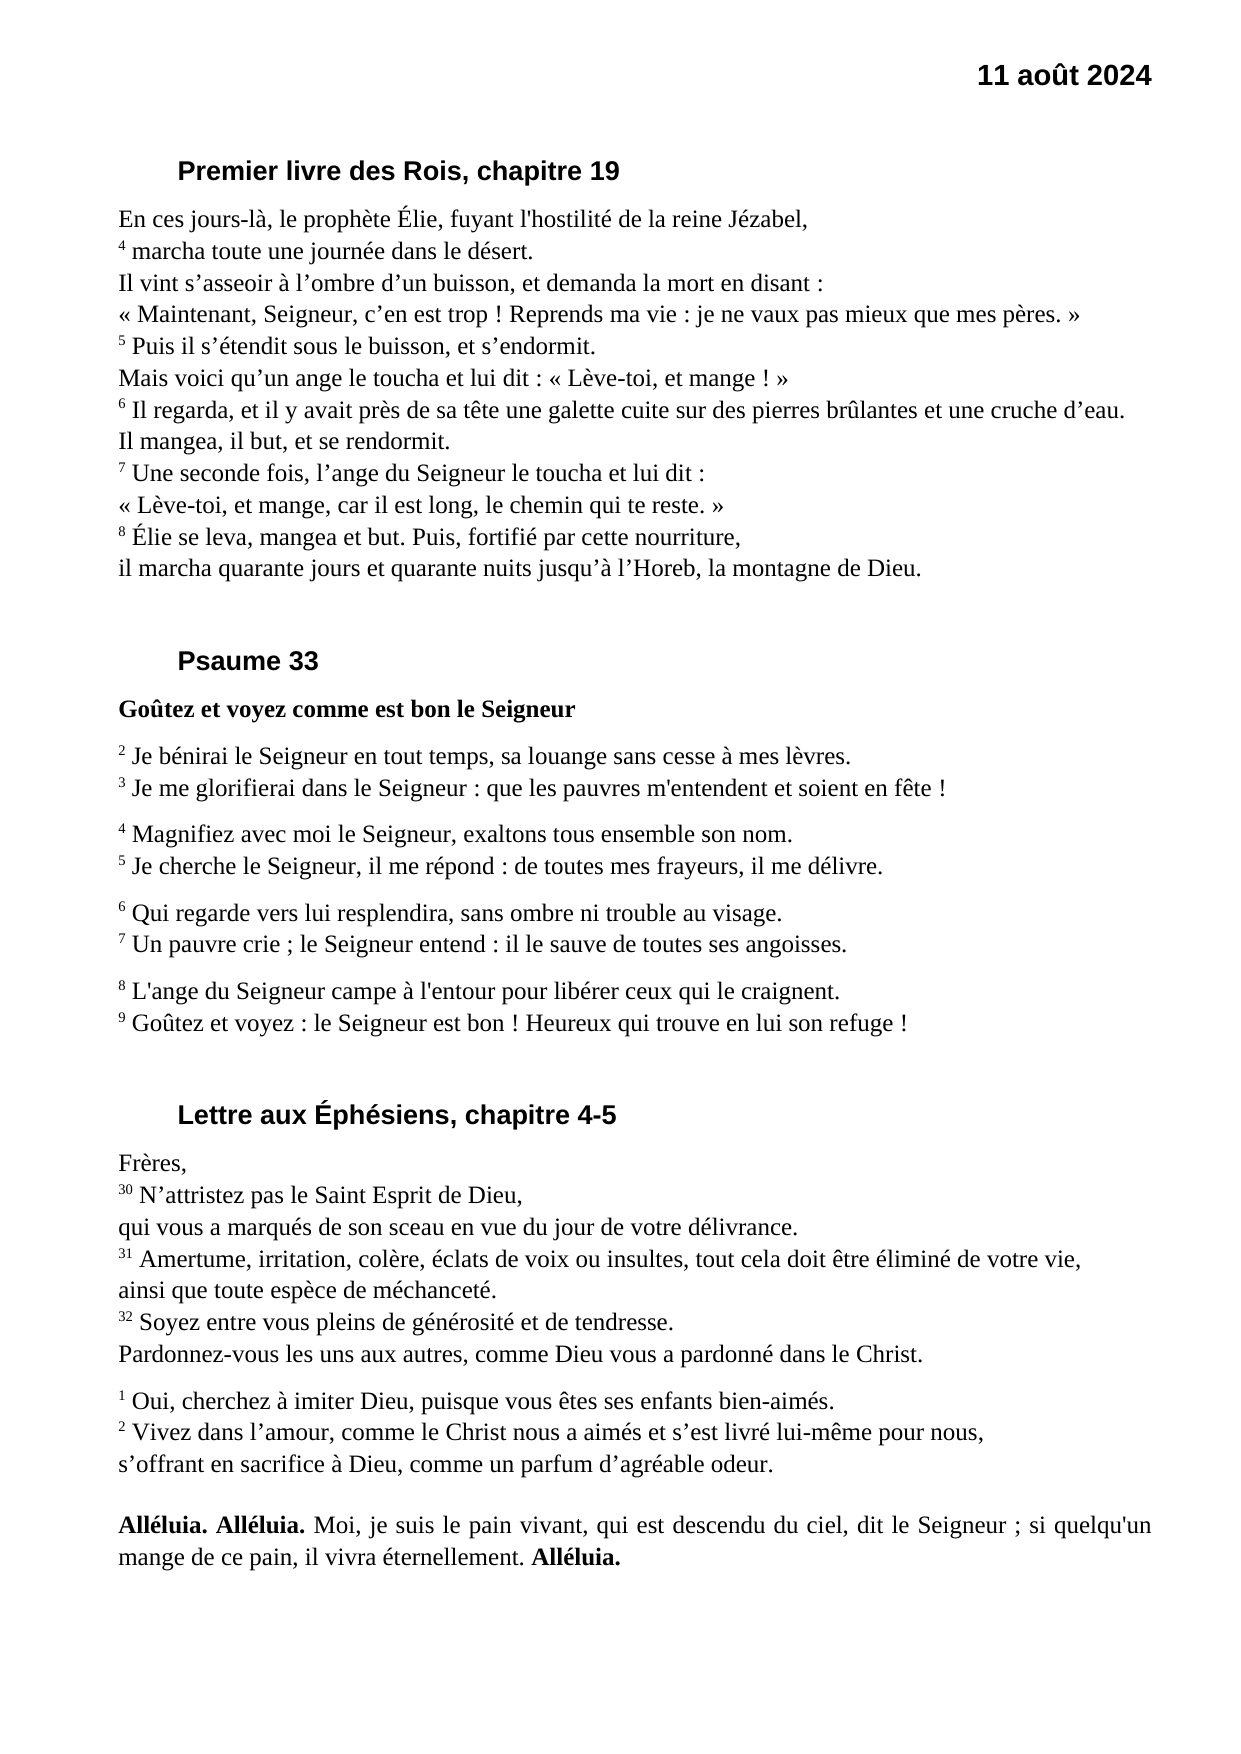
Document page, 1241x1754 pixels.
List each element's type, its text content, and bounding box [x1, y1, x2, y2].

subtitle Premier livre des Rois, chapitre 19 [177, 156, 1152, 186]
text Goûtez et voyez comme est bon le Seigneur [118, 695, 1152, 723]
text 4 Magnifiez avec moi le Seigneur, exaltons tous ensemble son nom. [118, 820, 1152, 848]
text 30 N’attristez pas le Saint Esprit de Dieu, [118, 1181, 1152, 1209]
text 32 Soyez entre vous pleins de générosité et de tendresse. [118, 1308, 1152, 1336]
text 5 Je cherche le Seigneur, il me répond : de toutes mes frayeurs, il me délivre. [118, 852, 1152, 880]
text 4 marcha toute une journée dans le désert. [118, 237, 1152, 264]
text 2 Vivez dans l’amour, comme le Christ nous a aimés et s’est livré lui-même pour nous, [118, 1418, 1152, 1446]
text 8 Élie se leva, mangea et but. Puis, fortifié par cette nourriture, [118, 523, 1152, 551]
text Il vint s’asseoir à l’ombre d’un buisson, et demanda la mort en disant : [118, 269, 1152, 296]
text il marcha quarante jours et quarante nuits jusqu’à l’Horeb, la montagne de Dieu. [118, 554, 1152, 582]
text Frères, [118, 1149, 1152, 1177]
subtitle Lettre aux Éphésiens, chapitre 4-5 [177, 1100, 1152, 1130]
text 6 Il regarda, et il y avait près de sa tête une galette cuite sur des pierres brûlantes et une cruche d’eau. [118, 396, 1152, 423]
subtitle Psaume 33 [177, 646, 1152, 676]
text 3 Je me glorifierai dans le Seigneur : que les pauvres m'entendent et soient en fête ! [118, 774, 1152, 801]
text s’offrant en sacrifice à Dieu, comme un parfum d’agréable odeur. [118, 1450, 1152, 1478]
text En ces jours-là, le prophète Élie, fuyant l'hostilité de la reine Jézabel, [118, 205, 1152, 233]
text Alléluia. Alléluia. Moi, je suis le pain vivant, qui est descendu du ciel, dit le Seigneur ; si quelqu'un mange de ce pain, il vivra éternellement. Alléluia. [118, 1512, 1152, 1571]
text 9 Goûtez et voyez : le Seigneur est bon ! Heureux qui trouve en lui son refuge ! [118, 1009, 1152, 1036]
text « Lève-toi, et mange, car il est long, le chemin qui te reste. » [118, 491, 1152, 519]
text Pardonnez-vous les uns aux autres, comme Dieu vous a pardonné dans le Christ. [118, 1340, 1152, 1368]
text ainsi que toute espèce de méchanceté. [118, 1277, 1152, 1304]
text 31 Amertume, irritation, colère, éclats de voix ou insultes, tout cela doit être éliminé de votre vie, [118, 1245, 1152, 1273]
text « Maintenant, Seigneur, c’en est trop ! Reprends ma vie : je ne vaux pas mieux que mes pères. » [118, 300, 1152, 328]
subtitle 11 août 2024 [118, 59, 1152, 92]
text 6 Qui regarde vers lui resplendira, sans ombre ni trouble au visage. [118, 899, 1152, 926]
text 8 L'ange du Seigneur campe à l'entour pour libérer ceux qui le craignent. [118, 977, 1152, 1005]
text 2 Je bénirai le Seigneur en tout temps, sa louange sans cesse à mes lèvres. [118, 742, 1152, 770]
text Mais voici qu’un ange le toucha et lui dit : « Lève-toi, et mange ! » [118, 364, 1152, 392]
text 7 Une seconde fois, l’ange du Seigneur le toucha et lui dit : [118, 459, 1152, 487]
text 1 Oui, cherchez à imiter Dieu, puisque vous êtes ses enfants bien-aimés. [118, 1387, 1152, 1414]
text 7 Un pauvre crie ; le Seigneur entend : il le sauve de toutes ses angoisses. [118, 930, 1152, 958]
text 5 Puis il s’étendit sous le buisson, et s’endormit. [118, 332, 1152, 360]
text qui vous a marqués de son sceau en vue du jour de votre délivrance. [118, 1213, 1152, 1241]
text Il mangea, il but, et se rendormit. [118, 427, 1152, 455]
